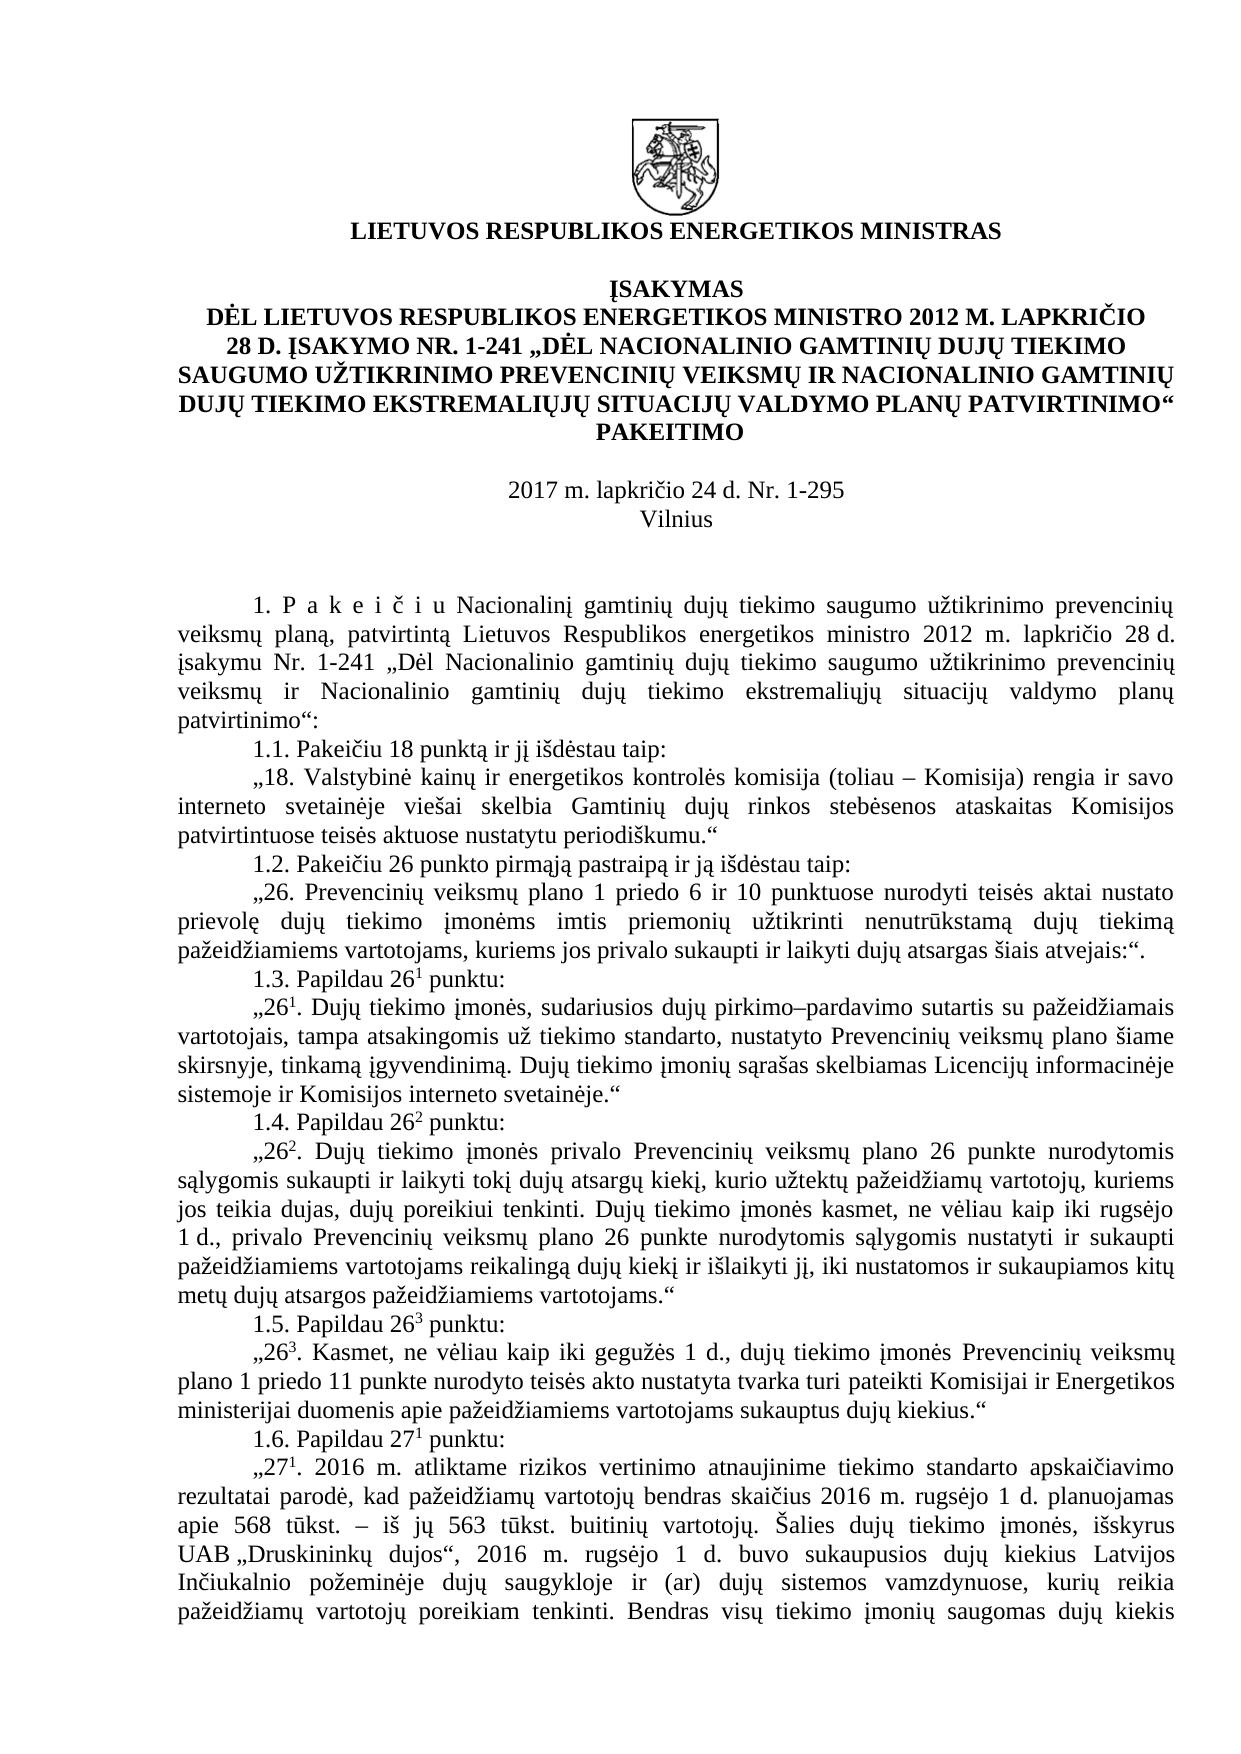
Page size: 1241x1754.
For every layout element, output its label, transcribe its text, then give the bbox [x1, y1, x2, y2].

text įsakymas [177, 274, 1175, 302]
text „262. Dujų tiekimo įmonės privalo Prevencinių veiksmų plano 26 punkte nurodytomis sąlygomis sukaupti ir laikyti tokį dujų atsargų kiekį, kurio užtektų pažeidžiamų vartotojų, kuriems jos teikia dujas, dujų poreikiui tenkinti. Dujų tiekimo įmonės kasmet, ne vėliau kaip iki rugsėjo 1 d., privalo Prevencinių veiksmų plano 26 punkte nurodytomis sąlygomis nustatyti ir sukaupti pažeidžiamiems vartotojams reikalingą dujų kiekį ir išlaikyti jį, iki nustatomos ir sukaupiamos kitų metų dujų atsargos pažeidžiamiems vartotojams.“ [177, 1136, 1175, 1309]
text 1.2. Pakeičiu 26 punkto pirmąją pastraipą ir ją išdėstau taip: [177, 849, 1175, 877]
text 1.3. Papildau 261 punktu: [177, 964, 1175, 992]
text 1. P a k e i č i u Nacionalinį gamtinių dujų tiekimo saugumo užtikrinimo prevencinių veiksmų planą, patvirtintą Lietuvos Respublikos energetikos ministro 2012 m. lapkričio 28 d. įsakymu Nr. 1-241 „Dėl Nacionalinio gamtinių dujų tiekimo saugumo užtikrinimo prevencinių veiksmų ir Nacionalinio gamtinių dujų tiekimo ekstremaliųjų situacijų valdymo planų patvirtinimo“: [177, 590, 1175, 734]
text „271. 2016 m. atliktame rizikos vertinimo atnaujinime tiekimo standarto apskaičiavimo rezultatai parodė, kad pažeidžiamų vartotojų bendras skaičius 2016 m. rugsėjo 1 d. planuojamas apie 568 tūkst. – iš jų 563 tūkst. buitinių vartotojų. Šalies dujų tiekimo įmonės, išskyrus UAB „Druskininkų dujos“, 2016 m. rugsėjo 1 d. buvo sukaupusios dujų kiekius Latvijos Inčiukalnio požeminėje dujų saugykloje ir (ar) dujų sistemos vamzdynuose, kurių reikia pažeidžiamų vartotojų poreikiam tenkinti. Bendras visų tiekimo įmonių saugomas dujų kiekis [177, 1452, 1175, 1625]
text 1.6. Papildau 271 punktu: [177, 1424, 1175, 1452]
text 2017 m. lapkričio 24 d. Nr. 1-295 [177, 475, 1175, 504]
text 1.5. Papildau 263 punktu: [177, 1309, 1175, 1337]
text 1.1. Pakeičiu 18 punktą ir jį išdėstau taip: [177, 734, 1175, 762]
text „263. Kasmet, ne vėliau kaip iki gegužės 1 d., dujų tiekimo įmonės Prevencinių veiksmų plano 1 priedo 11 punkte nurodyto teisės akto nustatyta tvarka turi pateikti Komisijai ir Energetikos ministerijai duomenis apie pažeidžiamiems vartotojams sukauptus dujų kiekius.“ [177, 1337, 1175, 1424]
text „261. Dujų tiekimo įmonės, sudariusios dujų pirkimo–pardavimo sutartis su pažeidžiamais vartotojais, tampa atsakingomis už tiekimo standarto, nustatyto Prevencinių veiksmų plano šiame skirsnyje, tinkamą įgyvendinimą. Dujų tiekimo įmonių sąrašas skelbiamas Licencijų informacinėje sistemoje ir Komisijos interneto svetainėje.“ [177, 992, 1175, 1107]
text Vilnius [177, 504, 1175, 532]
text 1.4. Papildau 262 punktu: [177, 1107, 1175, 1136]
text DĖL LIETUVOS RESPUBLIKOS energetikos ministro 2012 m. lapkričio 28 d. įsakymo nr. 1-241 „DĖL NACIONALINIO GAMTINIŲ DUJŲ TIEKIMO SAUGUMO UŽTIKRINIMO PREVENCINIŲ VEIKSMŲ IR NACIONALINIO GAMTINIŲ DUJŲ TIEKIMO EKSTREMALIŲJŲ SITUACIJŲ VALDYMO PLANŲ PATVIRTINIMO“ pakeitimo [177, 302, 1175, 446]
text „26. Prevencinių veiksmų plano 1 priedo 6 ir 10 punktuose nurodyti teisės aktai nustato prievolę dujų tiekimo įmonėms imtis priemonių užtikrinti nenutrūkstamą dujų tiekimą pažeidžiamiems vartotojams, kuriems jos privalo sukaupti ir laikyti dujų atsargas šiais atvejais:“. [177, 877, 1175, 964]
text „18. Valstybinė kainų ir energetikos kontrolės komisija (toliau – Komisija) rengia ir savo interneto svetainėje viešai skelbia Gamtinių dujų rinkos stebėsenos ataskaitas Komisijos patvirtintuose teisės aktuose nustatytu periodiškumu.“ [177, 762, 1175, 849]
text LIETUVOS RESPUBLIKOS ENERGETIKOS MINISTRAS [177, 216, 1175, 245]
